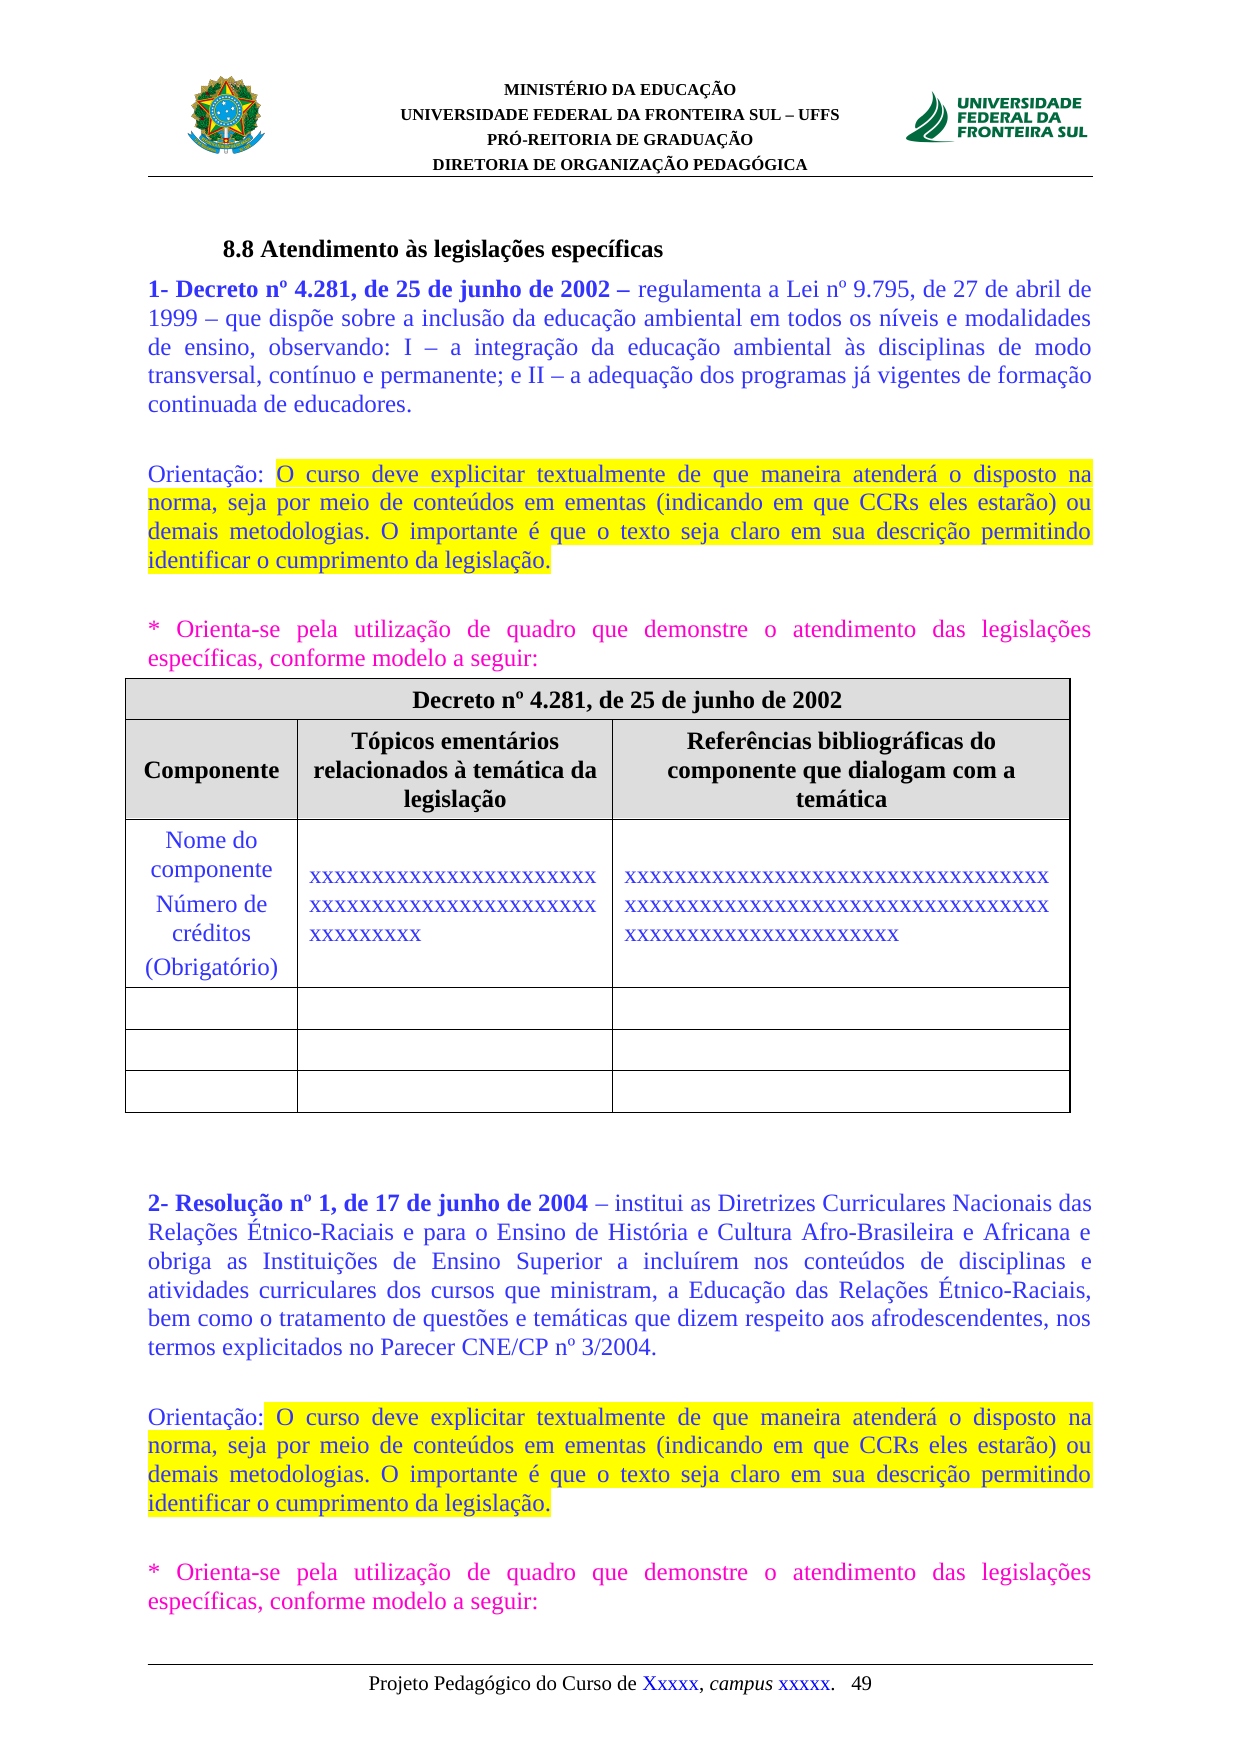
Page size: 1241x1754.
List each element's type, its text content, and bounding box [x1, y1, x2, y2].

text * Orienta-se pela utilização de quadro que demonstre o atendimento das legislações específicas, conforme modelo a seguir: [148, 1557, 1093, 1615]
text Orientação: O curso deve explicitar textualmente de que maneira atenderá o disposto na norma, seja por meio de conteúdos em ementas (indicando em que CCRs eles estarão) ou demais metodologias. O importante é que o texto seja claro em sua descrição permitindo identificar o cumprimento da legislação. [148, 459, 1093, 574]
text 1- Decreto nº 4.281, de 25 de junho de 2002 – regulamenta a Lei nº 9.795, de 27 de abril de 1999 – que dispõe sobre a inclusão da educação ambiental em todos os níveis e modalidades de ensino, observando: I – a integração da educação ambiental às disciplinas de modo transversal, contínuo e permanente; e II – a adequação dos programas já vigentes de formação continuada de educadores. [148, 274, 1093, 418]
table_cell [126, 1030, 297, 1070]
table_cell Nome do componente Número de créditos (Obrigatório) [126, 820, 297, 987]
table_cell Tópicos ementários relacionados à temática da legislação [298, 720, 612, 818]
table_cell [126, 1071, 297, 1112]
table_cell [298, 1030, 612, 1070]
table_cell [298, 1071, 612, 1112]
table_header Decreto nº 4.281, de 25 de junho de 2002 [126, 679, 1069, 719]
table_cell [613, 1030, 1069, 1070]
table_cell [613, 988, 1069, 1029]
table_cell [298, 988, 612, 1029]
table_cell [126, 988, 297, 1029]
text 2- Resolução nº 1, de 17 de junho de 2004 – institui as Diretrizes Curriculares Nacionais das Relações Étnico-Raciais e para o Ensino de História e Cultura Afro-Brasileira e Africana e obriga as Instituições de Ensino Superior a incluírem nos conteúdos de disciplinas e atividades curriculares dos cursos que ministram, a Educação das Relações Étnico-Raciais, bem como o tratamento de questões e temáticas que dizem respeito aos afrodescendentes, nos termos explicitados no Parecer CNE/CP nº 3/2004. [148, 1188, 1093, 1361]
table_cell [613, 1071, 1069, 1112]
subtitle 8.8 Atendimento às legislações específicas [148, 234, 1093, 262]
table_cell xxxxxxxxxxxxxxxxxxxxxxxxxxxxxxxxxxxxxxxxxxxxxxxxxxxxxxxxxxxxxxxxxxxxxxxxxxxxxxxxxxxxxxxxxx [613, 820, 1069, 987]
text * Orienta-se pela utilização de quadro que demonstre o atendimento das legislações específicas, conforme modelo a seguir: [148, 614, 1093, 672]
table_cell Componente [126, 720, 297, 818]
picture [903, 90, 1090, 146]
table_cell xxxxxxxxxxxxxxxxxxxxxxxxxxxxxxxxxxxxxxxxxxxxxxxxxxxxxxx [298, 820, 612, 987]
table_cell Referências bibliográficas do componente que dialogam com a temática [613, 720, 1069, 818]
picture [187, 76, 265, 154]
text Orientação: O curso deve explicitar textualmente de que maneira atenderá o disposto na norma, seja por meio de conteúdos em ementas (indicando em que CCRs eles estarão) ou demais metodologias. O importante é que o texto seja claro em sua descrição permitindo identificar o cumprimento da legislação. [148, 1402, 1093, 1517]
